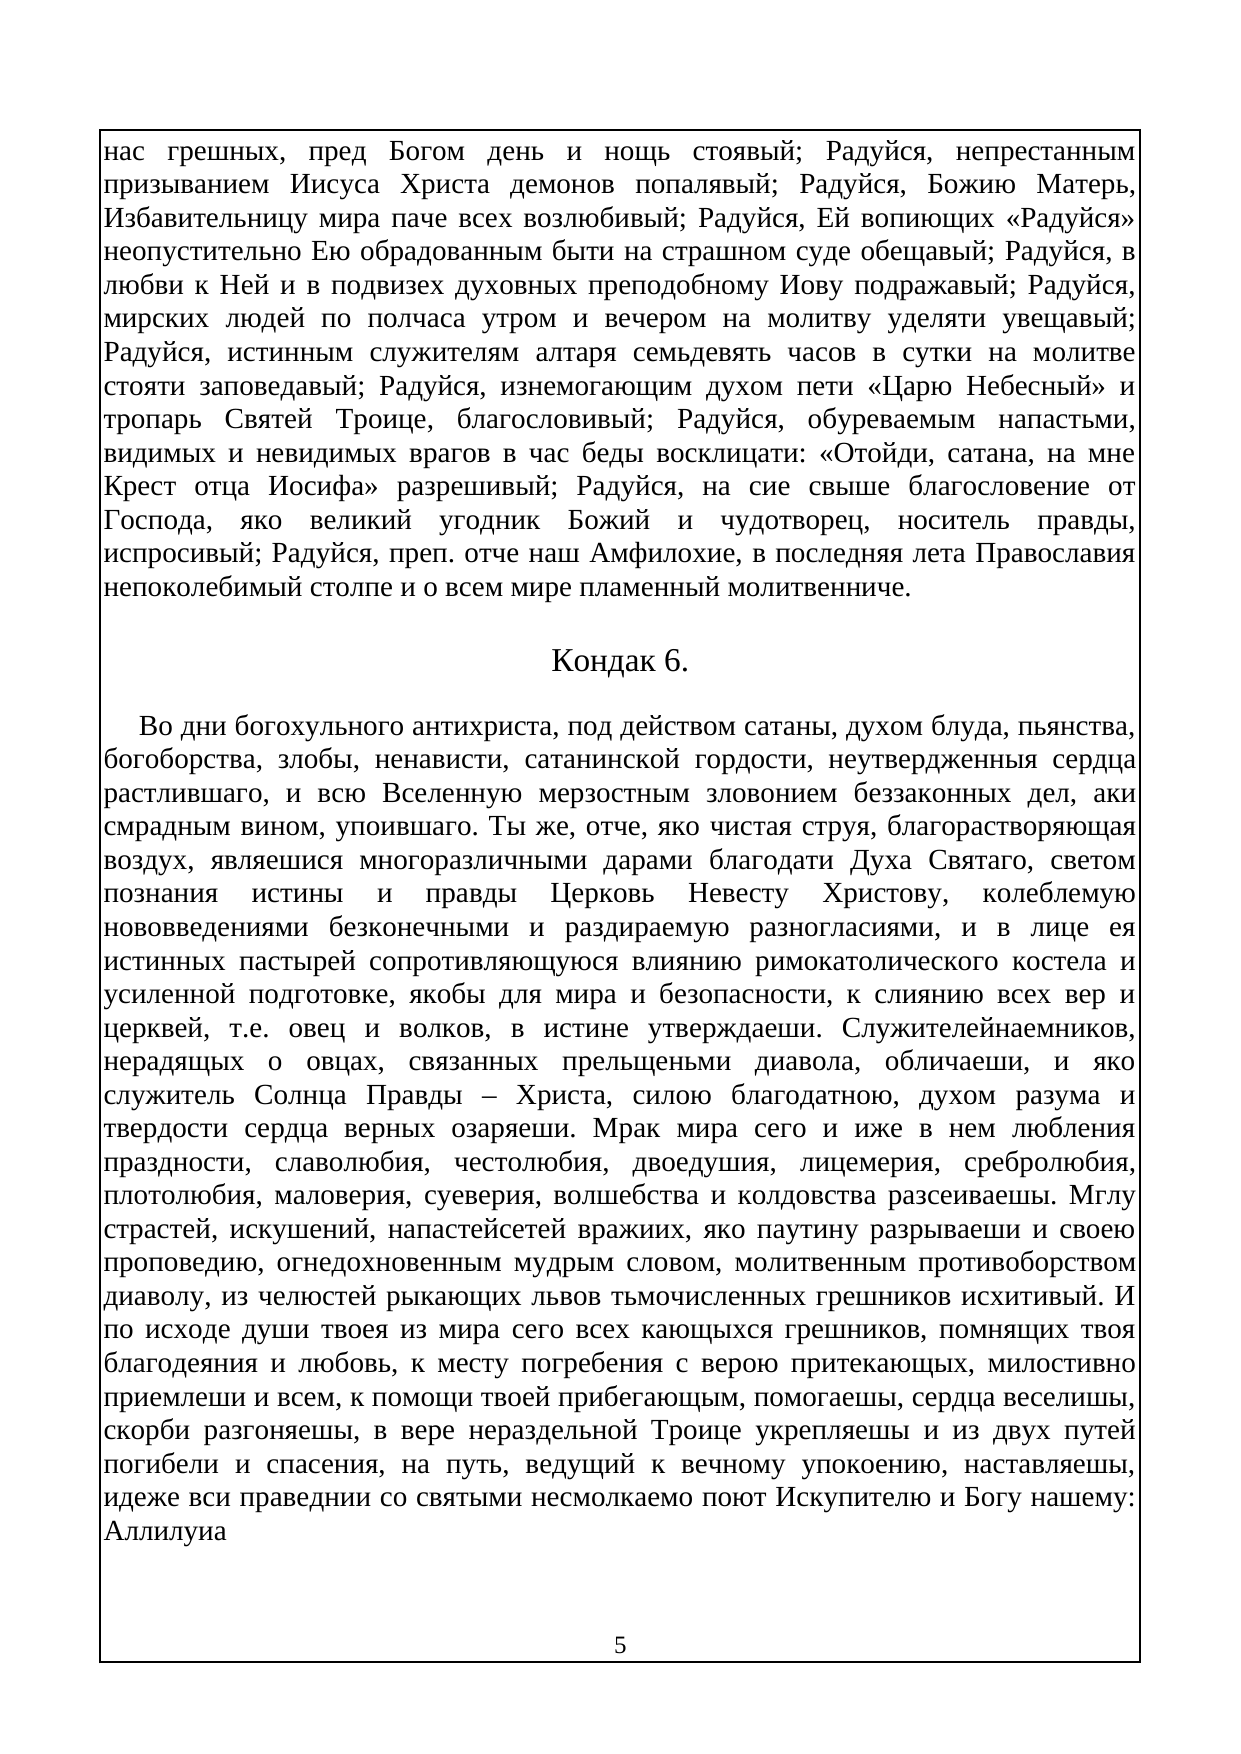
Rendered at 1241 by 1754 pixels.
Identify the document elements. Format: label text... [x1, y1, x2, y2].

text нас грешных, пред Богом день и нощь стоявый; Радуйся, непрестанным призыванием Иисуса Христа демонов попалявый; Радуйся, Божию Матерь, Избавительницу мира паче всех возлюбивый; Радуйся, Ей вопиющих «Радуйся» неопустительно Ею обрадованным быти на страшном суде обещавый; Радуйся, в любви к Ней и в подвизех духовных преподобному Иову подражавый; Радуйся, мирских людей по полчаса утром и вечером на молитву уделяти увещавый; Радуйся, истинным служителям алтаря семьдевять часов в сутки на молитве стояти заповедавый; Радуйся, изнемогающим духом пети «Царю Небесный» и тропарь Святей Троице, благословивый; Радуйся, обуреваемым напастьми, видимых и невидимых врагов в час беды восклицати: «Отойди, сатана, на мне Крест отца Иосифа» разрешивый; Радуйся, на сие свыше благословение от Господа, яко великий угодник Божий и чудотворец, носитель правды, испросивый; Радуйся, преп. отче наш Амфилохие, в последняя лета Православия непоколебимый столпе и о всем мире пламенный молитвенниче. [103, 133, 1137, 602]
text Во дни богохульного антихриста, под действом сатаны, духом блуда, пьянства, богоборства, злобы, ненависти, сатанинской гордости, неутвердженныя сердца растлившаго, и всю Вселенную мерзостным зловонием беззаконных дел, аки смрадным вином, упоившаго. Ты же, отче, яко чистая струя, благорастворяющая воздух, являешися многоразличными дарами благодати Духа Святаго, светом познания истины и правды Церковь Невесту Христову, колеблемую нововведениями безконечными и раздираемую разногласиями, и в лице ея истинных пастырей сопротивляющуюся влиянию римокатолического костела и усиленной подготовке, якобы для мира и безопасности, к слиянию всех вер и церквей, т.е. овец и волков, в истине утверждаеши. Служителейнаемников, нерадящых о овцах, связанных прельщеньми диавола, обличаеши, и яко служитель Солнца Правды – Христа, силою благодатною, духом разума и твердости сердца верных озаряеши. Мрак мира сего и иже в нем любления праздности, славолюбия, честолюбия, двоедушия, лицемерия, сребролюбия, плотолюбия, маловерия, суеверия, волшебства и колдовства разсеиваешы. Мглу страстей, искушений, напастейсетей вражиих, яко паутину разрываеши и своею проповедию, огнедохновенным мудрым словом, молитвенным противоборством диаволу, из челюстей рыкающих львов тьмочисленных грешников исхитивый. И по исходе души твоея из мира сего всех кающыхся грешников, помнящих твоя благодеяния и любовь, к месту погребения с верою притекающых, милостивно приемлеши и всем, к помощи твоей прибегающым, помогаешы, сердца веселишы, скорби разгоняешы, в вере нераздельной Троице укрепляешы и из двух путей погибели и спасения, на путь, ведущий к вечному упокоению, наставляешы, идеже вси праведнии со святыми несмолкаемо поют Искупителю и Богу нашему: Аллилуиа [103, 708, 1137, 1546]
subtitle Кондак 6. [103, 640, 1137, 678]
